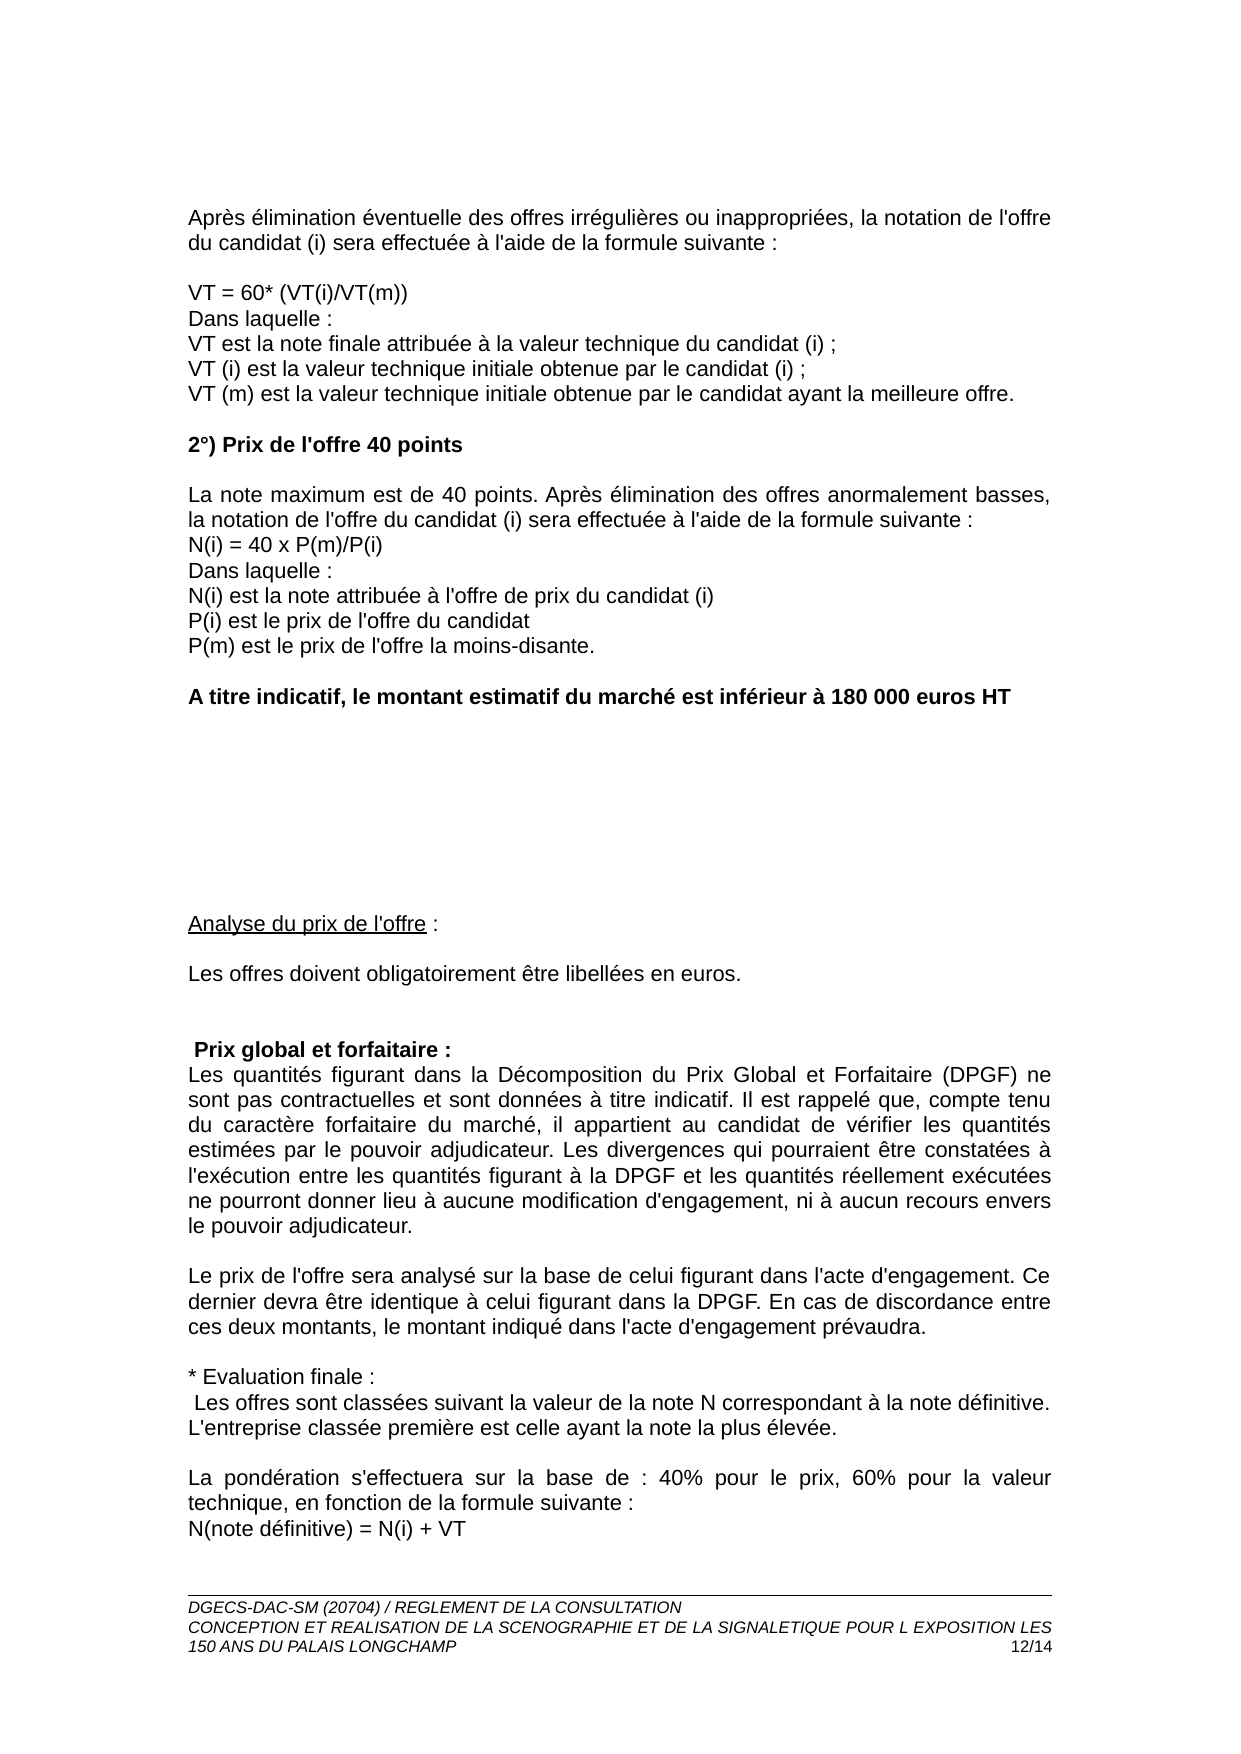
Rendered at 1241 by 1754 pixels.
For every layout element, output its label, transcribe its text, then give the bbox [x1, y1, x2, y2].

text 2°) Prix de l'offre 40 points [188, 431, 1052, 457]
text N(note définitive) = N(i) + VT [188, 1515, 1052, 1541]
text VT = 60* (VT(i)/VT(m)) [188, 280, 1052, 305]
text P(i) est le prix de l'offre du candidat [188, 608, 1052, 633]
text Dans laquelle : [188, 557, 1052, 583]
text VT (i) est la valeur technique initiale obtenue par le candidat (i) ; [188, 356, 1052, 381]
text Les quantités figurant dans la Décomposition du Prix Global et Forfaitaire (DPGF) ne sont pas contractuelles et sont données à titre indicatif. Il est rappelé que, compte tenu du caractère forfaitaire du marché, il appartient au candidat de vérifier les quantités estimées par le pouvoir adjudicateur. Les divergences qui pourraient être constatées à l'exécution entre les quantités figurant à la DPGF et les quantités réellement exécutées ne pourront donner lieu à aucune modification d'engagement, ni à aucun recours envers le pouvoir adjudicateur. [188, 1062, 1052, 1238]
text * Evaluation finale : [188, 1364, 1052, 1389]
text Le prix de l'offre sera analysé sur la base de celui figurant dans l'acte d'engagement. Ce dernier devra être identique à celui figurant dans la DPGF. En cas de discordance entre ces deux montants, le montant indiqué dans l'acte d'engagement prévaudra. [188, 1263, 1052, 1339]
text La pondération s'effectuera sur la base de : 40% pour le prix, 60% pour la valeur technique, en fonction de la formule suivante : [188, 1465, 1052, 1515]
text Prix global et forfaitaire : [188, 1036, 1052, 1062]
text VT est la note finale attribuée à la valeur technique du candidat (i) ; [188, 331, 1052, 356]
text N(i) est la note attribuée à l'offre de prix du candidat (i) [188, 583, 1052, 608]
text A titre indicatif, le montant estimatif du marché est inférieur à 180 000 euros HT [188, 683, 1052, 709]
text Après élimination éventuelle des offres irrégulières ou inappropriées, la notation de l'offre du candidat (i) sera effectuée à l'aide de la formule suivante : [188, 204, 1052, 255]
text Les offres doivent obligatoirement être libellées en euros. [188, 961, 1052, 986]
text Dans laquelle : [188, 305, 1052, 331]
text N(i) = 40 x P(m)/P(i) [188, 532, 1052, 557]
text VT (m) est la valeur technique initiale obtenue par le candidat ayant la meilleure offre. [188, 381, 1052, 406]
text Les offres sont classées suivant la valeur de la note N correspondant à la note définitive. L'entreprise classée première est celle ayant la note la plus élevée. [188, 1389, 1052, 1440]
text La note maximum est de 40 points. Après élimination des offres anormalement basses, la notation de l'offre du candidat (i) sera effectuée à l'aide de la formule suivante : [188, 482, 1052, 532]
text Analyse du prix de l'offre : [188, 910, 1052, 936]
text P(m) est le prix de l'offre la moins-disante. [188, 633, 1052, 658]
